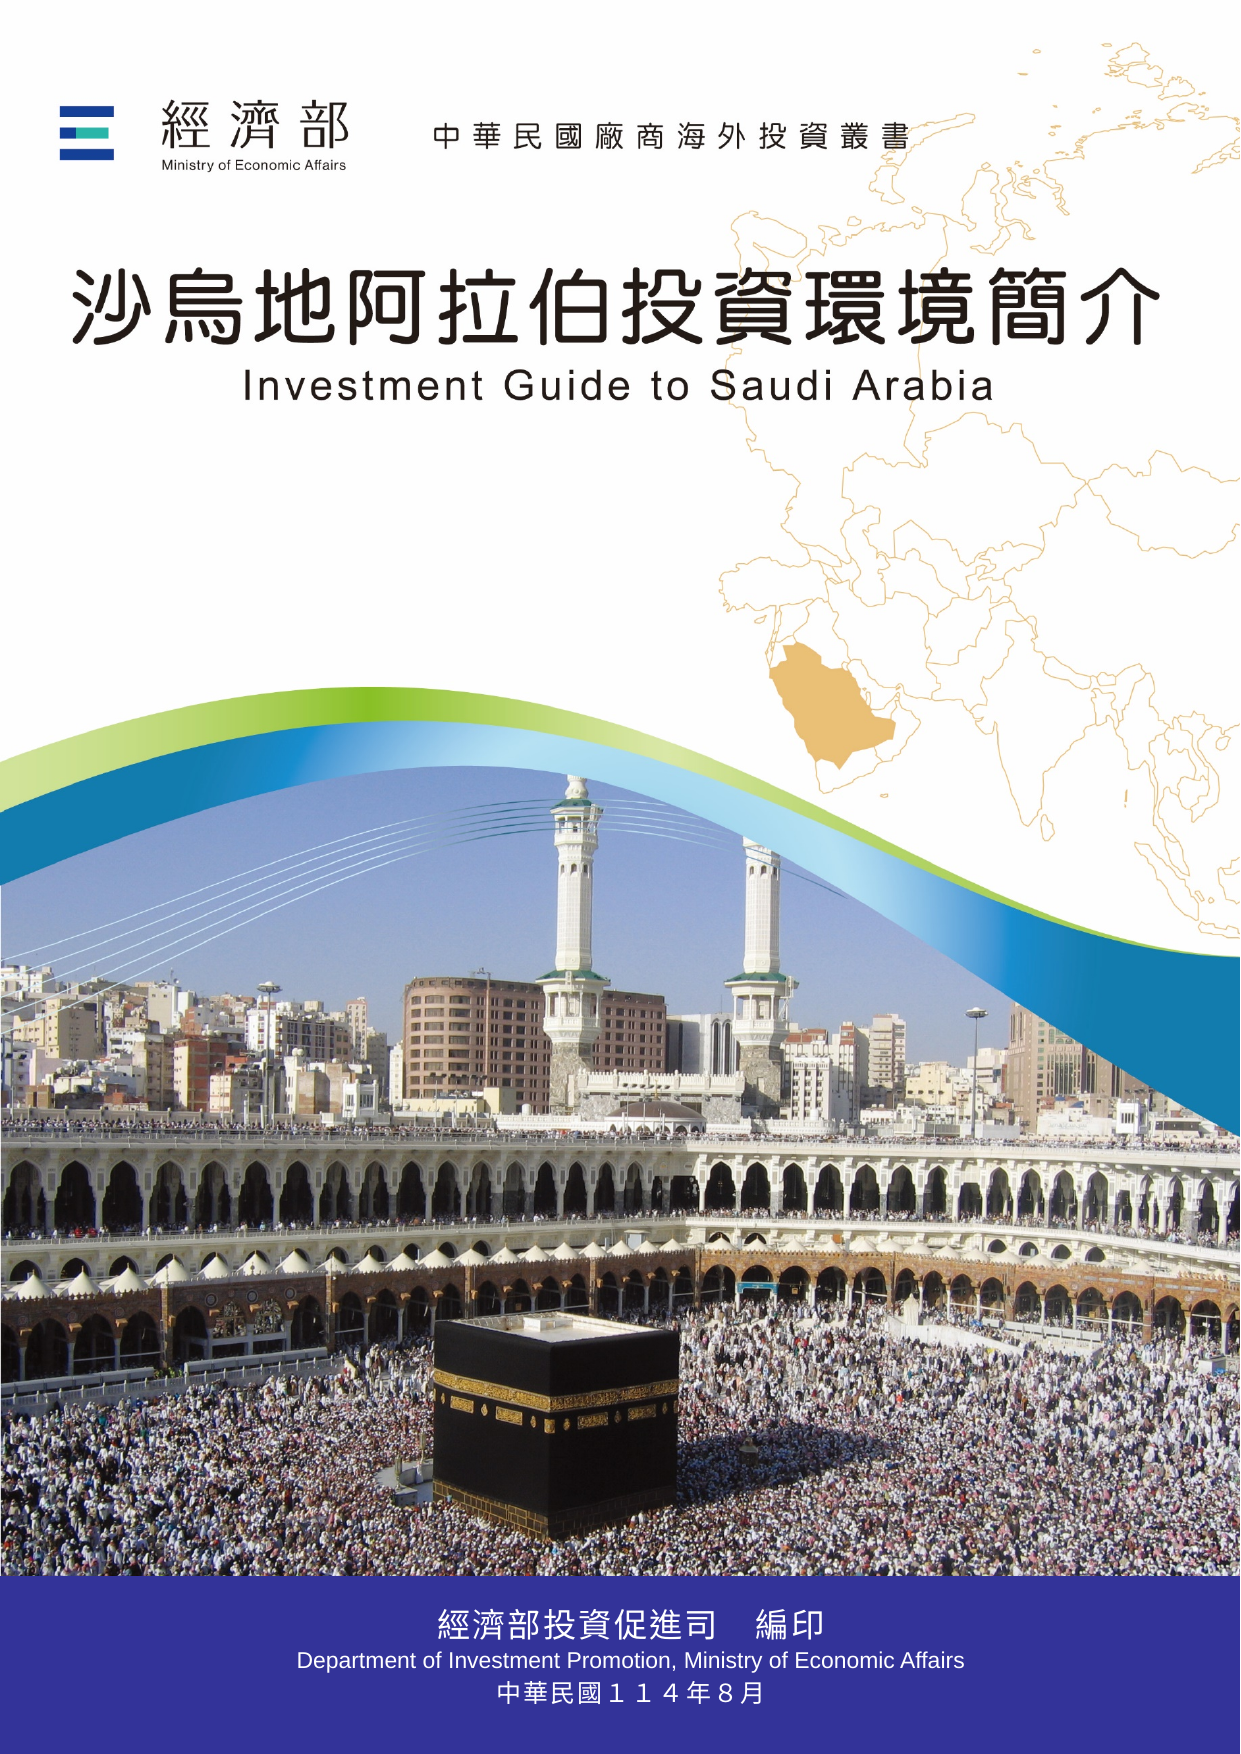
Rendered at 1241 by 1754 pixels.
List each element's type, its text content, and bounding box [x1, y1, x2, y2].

text 經濟部投資促進司 編印 [0, 1599, 1240, 1647]
text Department of Investment Promotion, Ministry of Economic Affairs [0, 1647, 1240, 1674]
text 中華民國１１４年８月 [0, 1674, 1240, 1710]
picture [0, 0, 1240, 1576]
